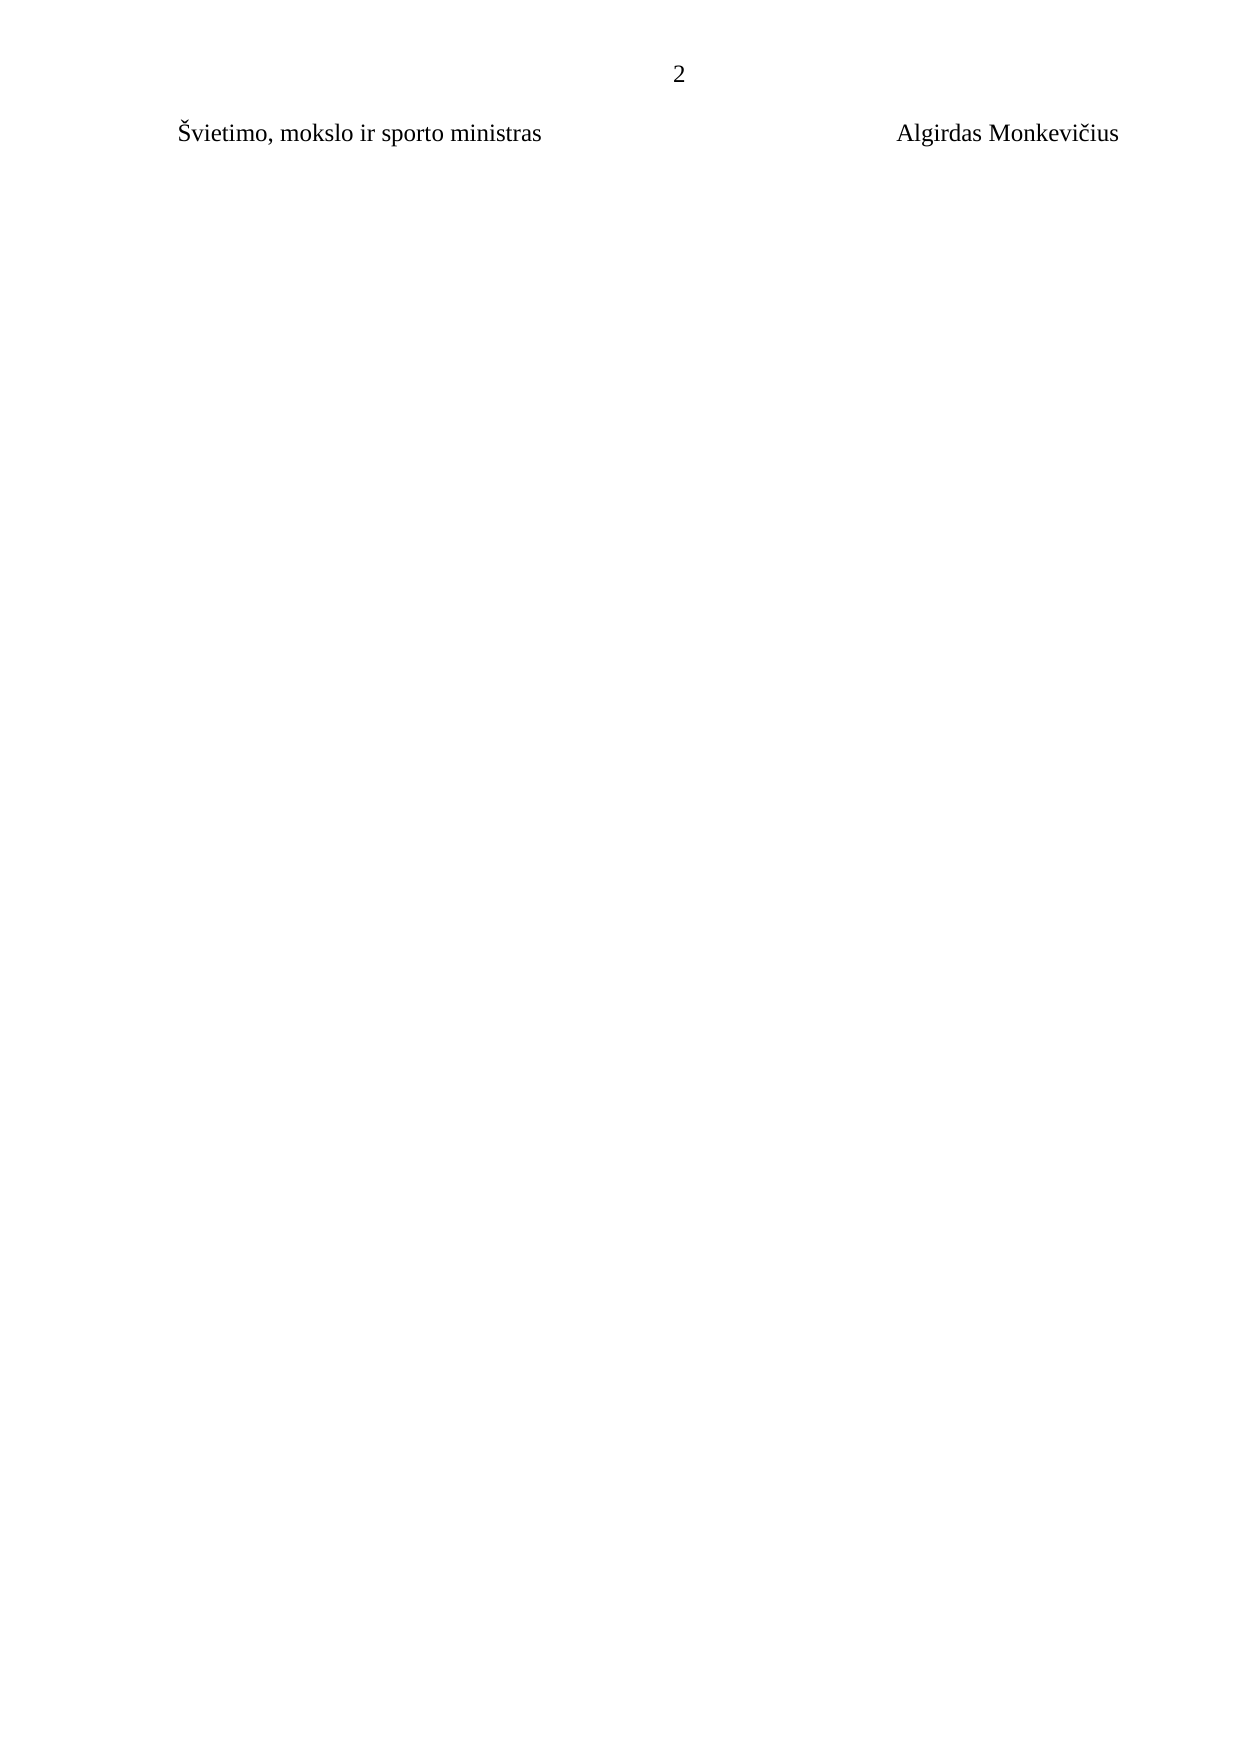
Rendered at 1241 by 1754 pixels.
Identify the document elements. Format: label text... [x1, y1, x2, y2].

text Švietimo, mokslo ir sporto ministras Algirdas Monkevičius [177, 118, 1181, 147]
